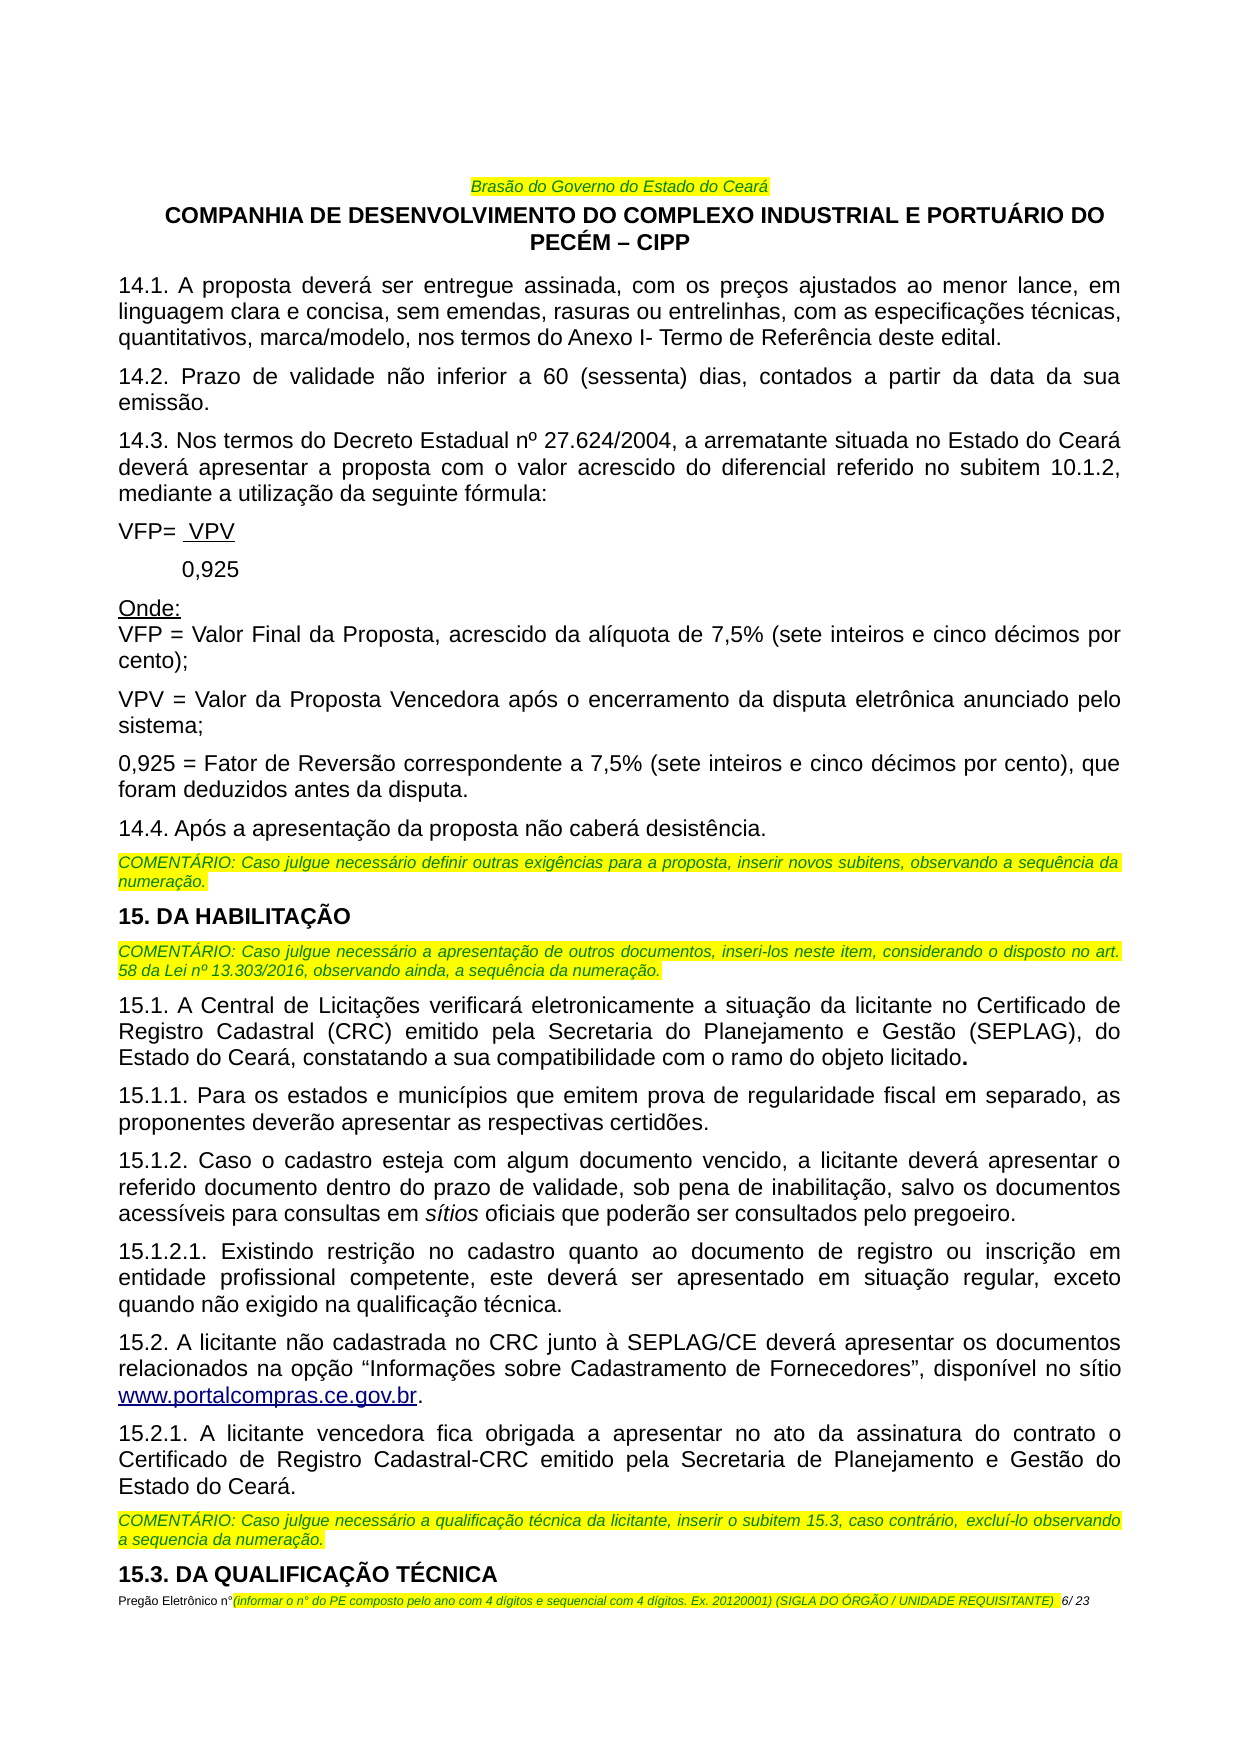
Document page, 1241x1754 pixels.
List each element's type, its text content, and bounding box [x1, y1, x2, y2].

text VPV = Valor da Proposta Vencedora após o encerramento da disputa eletrônica anunciado pelo sistema; [118, 686, 1122, 738]
text 15.3. DA QUALIFICAÇÃO TÉCNICA [118, 1561, 1122, 1587]
text 15.1.2.1. Existindo restrição no cadastro quanto ao documento de registro ou inscrição em entidade profissional competente, este deverá ser apresentado em situação regular, exceto quando não exigido na qualificação técnica. [118, 1238, 1122, 1317]
text 0,925 [118, 556, 1122, 583]
text 14.3. Nos termos do Decreto Estadual nº 27.624/2004, a arrematante situada no Estado do Ceará deverá apresentar a proposta com o valor acrescido do diferencial referido no subitem 10.1.2, mediante a utilização da seguinte fórmula: [118, 427, 1122, 506]
text 0,925 = Fator de Reversão correspondente a 7,5% (sete inteiros e cinco décimos por cento), que foram deduzidos antes da disputa. [118, 750, 1122, 803]
text VFP= VPV [118, 518, 1122, 544]
text COMENTÁRIO: Caso julgue necessário a apresentação de outros documentos, inseri-los neste item, considerando o disposto no art. 58 da Lei nº 13.303/2016, observando ainda, a sequência da numeração. [118, 941, 1122, 980]
text 15.1.1. Para os estados e municípios que emitem prova de regularidade fiscal em separado, as proponentes deverão apresentar as respectivas certidões. [118, 1082, 1122, 1135]
text 15.1. A Central de Licitações verificará eletronicamente a situação da licitante no Certificado de Registro Cadastral (CRC) emitido pela Secretaria do Planejamento e Gestão (SEPLAG), do Estado do Ceará, constatando a sua compatibilidade com o ramo do objeto licitado. [118, 992, 1122, 1071]
text 15.2. A licitante não cadastrada no CRC junto à SEPLAG/CE deverá apresentar os documentos relacionados na opção “Informações sobre Cadastramento de Fornecedores”, disponível no sítio www.portalcompras.ce.gov.br. [118, 1329, 1122, 1408]
text 14.2. Prazo de validade não inferior a 60 (sessenta) dias, contados a partir da data da sua emissão. [118, 363, 1122, 415]
text COMENTÁRIO: Caso julgue necessário a qualificação técnica da licitante, inserir o subitem 15.3, caso contrário, excluí-lo observando a sequencia da numeração. [118, 1511, 1122, 1549]
text 15. DA HABILITAÇÃO [118, 903, 1122, 929]
text 15.1.2. Caso o cadastro esteja com algum documento vencido, a licitante deverá apresentar o referido documento dentro do prazo de validade, sob pena de inabilitação, salvo os documentos acessíveis para consultas em sítios oficiais que poderão ser consultados pelo pregoeiro. [118, 1147, 1122, 1226]
text 15.2.1. A licitante vencedora fica obrigada a apresentar no ato da assinatura do contrato o Certificado de Registro Cadastral-CRC emitido pela Secretaria de Planejamento e Gestão do Estado do Ceará. [118, 1420, 1122, 1499]
text 14.4. Após a apresentação da proposta não caberá desistência. [118, 815, 1122, 841]
text Onde: VFP = Valor Final da Proposta, acrescido da alíquota de 7,5% (sete inteiros e cinco décimos por cento); [118, 594, 1122, 674]
text COMENTÁRIO: Caso julgue necessário definir outras exigências para a proposta, inserir novos subitens, observando a sequência da numeração. [118, 853, 1122, 891]
text 14.1. A proposta deverá ser entregue assinada, com os preços ajustados ao menor lance, em linguagem clara e concisa, sem emendas, rasuras ou entrelinhas, com as especificações técnicas, quantitativos, marca/modelo, nos termos do Anexo I- Termo de Referência deste edital. [118, 272, 1122, 351]
